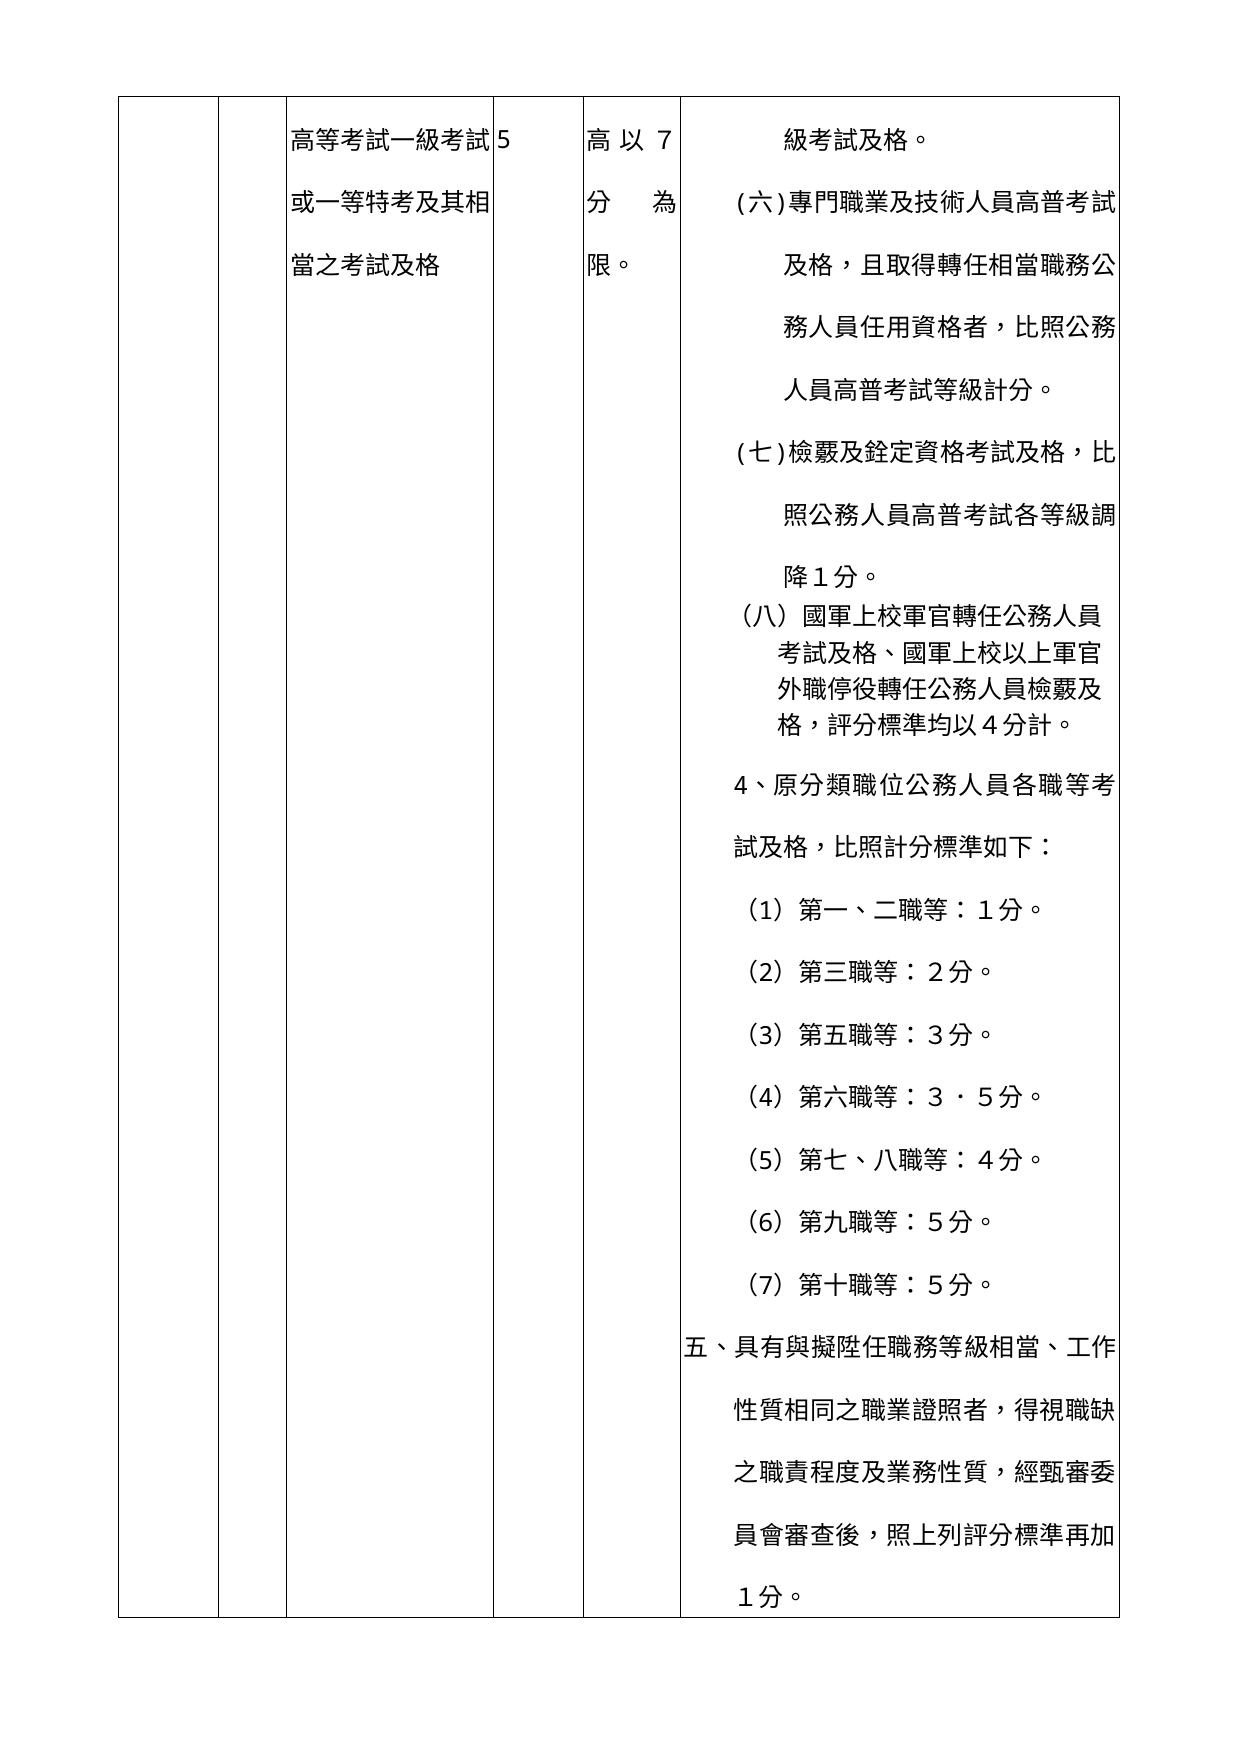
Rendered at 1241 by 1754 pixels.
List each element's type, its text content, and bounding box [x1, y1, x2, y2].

table_cell 高以７分為限。 [584, 97, 680, 1617]
table_cell 共 同 選 項 40％ 共 同 選 項 40％ [119, 97, 218, 1617]
table_cell (五)85年1月公務人員考試法修正施行前舉辦之高等考試1級考試及格，相當於高等考試2級考試及格。 (六)專門職業及技術人員高普考試及格，且取得轉任相當職務公務人員任用資格者，比照公務人員高普考試等級計分。 (七)檢覈及銓定資格考試及格，比照公務人員高普考試各等級調降１分。 （八）國軍上校軍官轉任公務人員考試及格、國軍上校以上軍官外職停役轉任公務人員檢覈及格，評分標準均以４分計。 原分類職位公務人員各職等考試及格，比照計分標準如下： 第一、二職等：１分。 第三職等：２分。 第五職等：３分。 第六職等：３．５分。 第七、八職等：４分。 第九職等：５分。 第十職等：５分。 五、具有與擬陞任職務等級相當、工作性質相同之職業證照者，得視職缺之職責程度及業務性質，經甄審委員會審查後，照上列評分標準再加１分。 六、辦理下列出缺職務之陞任評分時，本項考試不予評分： （一）派用機關之各項職務。 （二）一般行政機關內設置之派用職務。 （三）各機關（構）、學校採行證照用人制度或以學歷用人之職務。 [681, 97, 1119, 1617]
table_cell [219, 97, 286, 1617]
table_cell 5 [494, 97, 583, 1617]
table_cell 高等考試一級考試或一等特考及其相當之考試及格 [287, 97, 493, 1617]
